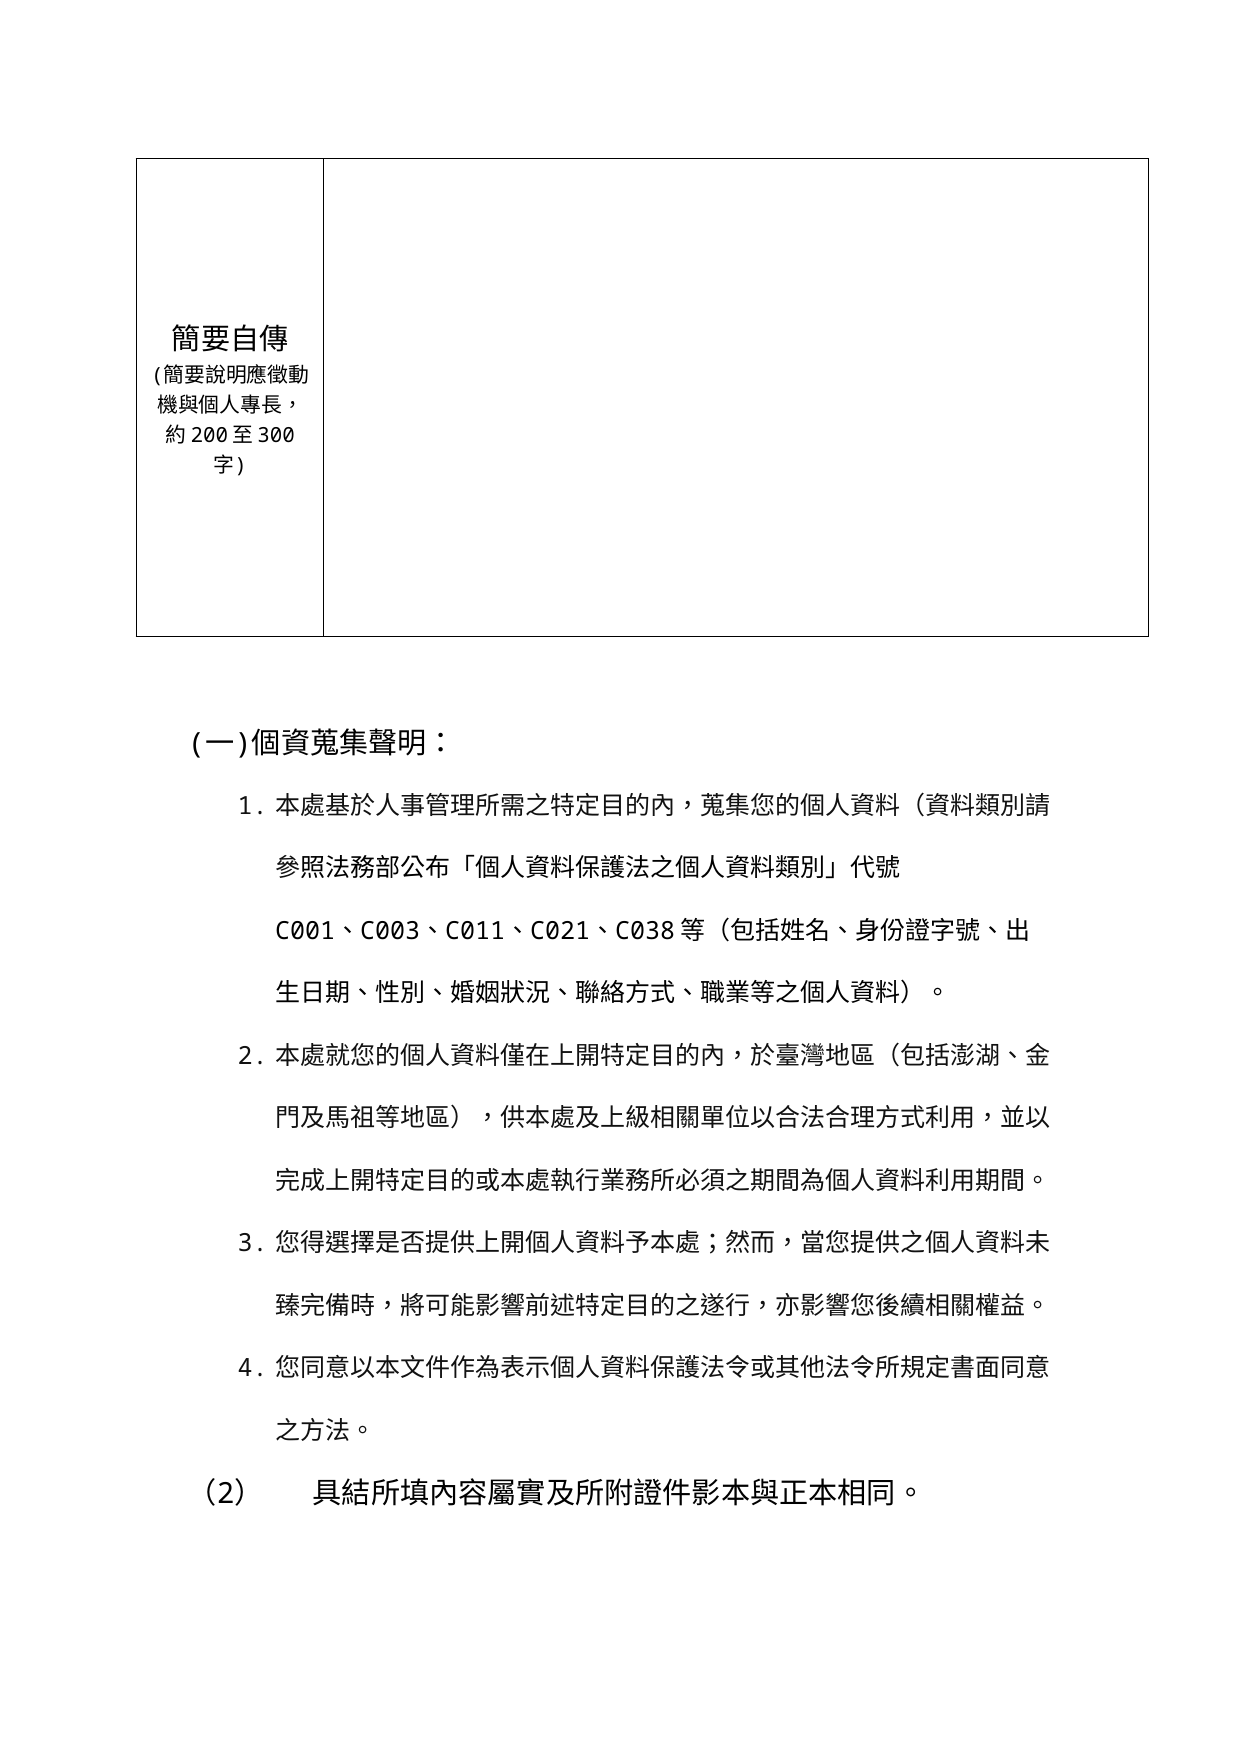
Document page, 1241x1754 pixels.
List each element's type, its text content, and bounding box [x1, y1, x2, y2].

text (一)個資蒐集聲明： [187, 699, 1053, 762]
list 具結所填內容屬實及所附證件影本與正本相同。 [187, 1449, 1053, 1512]
table_cell 簡要自傳 (簡要說明應徵動機與個人專長，約200至300字) [137, 159, 323, 636]
list 您得選擇是否提供上開個人資料予本處；然而，當您提供之個人資料未臻完備時，將可能影響前述特定目的之遂行，亦影響您後續相關權益。 [237, 1199, 1053, 1324]
list 本處基於人事管理所需之特定目的內，蒐集您的個人資料（資料類別請參照法務部公布「個人資料保護法之個人資料類別」代號C001、C003、C011、C021、C038等（包括姓名、身份證字號、出生日期、性別、婚姻狀況、聯絡方式、職業等之個人資料）。 [237, 762, 1053, 1012]
list 您同意以本文件作為表示個人資料保護法令或其他法令所規定書面同意之方法。 [237, 1324, 1053, 1449]
table_cell [324, 159, 1148, 636]
list 本處就您的個人資料僅在上開特定目的內，於臺灣地區（包括澎湖、金門及馬祖等地區），供本處及上級相關單位以合法合理方式利用，並以完成上開特定目的或本處執行業務所必須之期間為個人資料利用期間。 [237, 1012, 1053, 1199]
